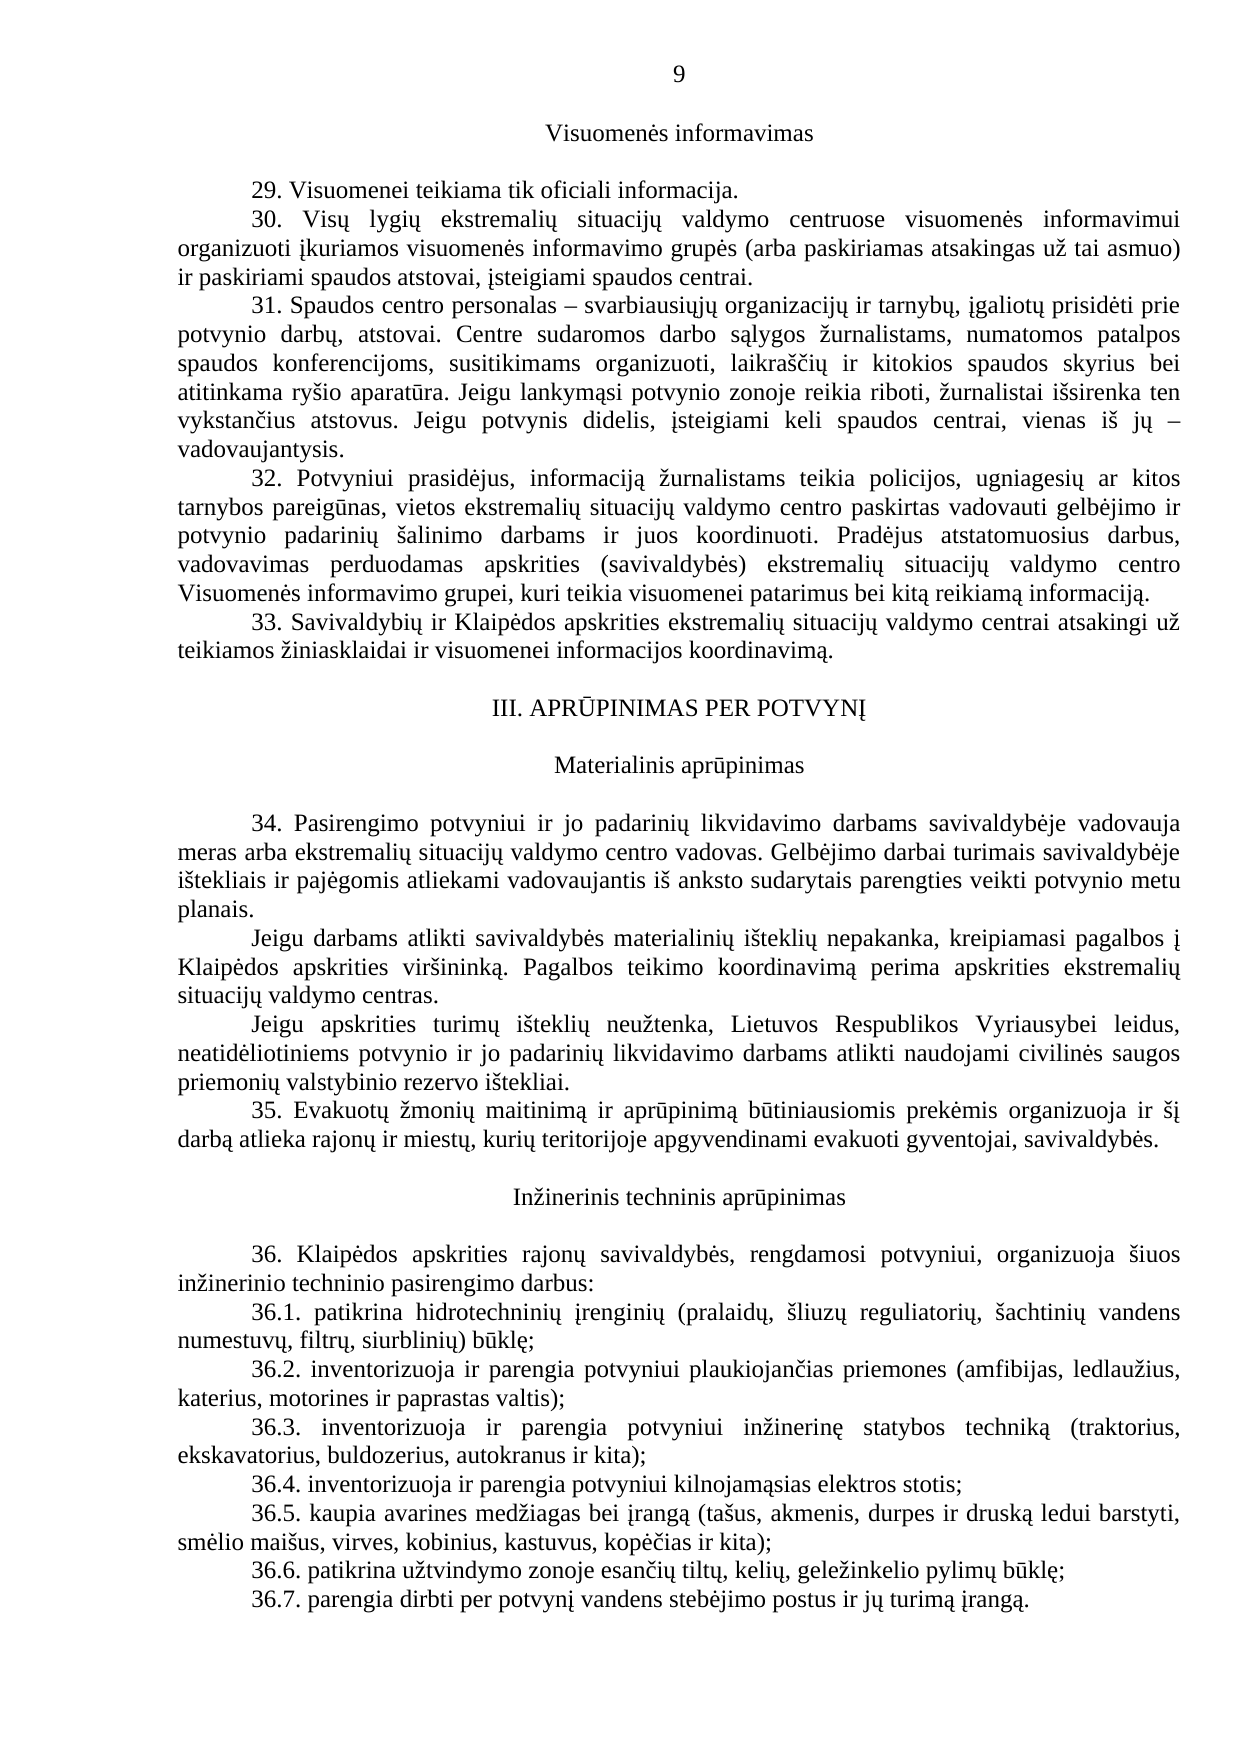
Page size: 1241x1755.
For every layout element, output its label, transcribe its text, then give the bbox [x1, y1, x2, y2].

text 36.5. kaupia avarines medžiagas bei įrangą (tašus, akmenis, durpes ir druską ledui barstyti, smėlio maišus, virves, kobinius, kastuvus, kopėčias ir kita); [177, 1498, 1181, 1556]
text 34. Pasirengimo potvyniui ir jo padarinių likvidavimo darbams savivaldybėje vadovauja meras arba ekstremalių situacijų valdymo centro vadovas. Gelbėjimo darbai turimais savivaldybėje ištekliais ir pajėgomis atliekami vadovaujantis iš anksto sudarytais parengties veikti potvynio metu planais. [177, 808, 1181, 923]
text 36.2. inventorizuoja ir parengia potvyniui plaukiojančias priemones (amfibijas, ledlaužius, katerius, motorines ir paprastas valtis); [177, 1354, 1181, 1412]
text 36.7. parengia dirbti per potvynį vandens stebėjimo postus ir jų turimą įrangą. [177, 1584, 1181, 1613]
text Materialinis aprūpinimas [177, 751, 1181, 779]
text 29. Visuomenei teikiama tik oficiali informacija. [177, 176, 1181, 204]
text Jeigu darbams atlikti savivaldybės materialinių išteklių nepakanka, kreipiamasi pagalbos į Klaipėdos apskrities viršininką. Pagalbos teikimo koordinavimą perima apskrities ekstremalių situacijų valdymo centras. [177, 923, 1181, 1009]
text 30. Visų lygių ekstremalių situacijų valdymo centruose visuomenės informavimui organizuoti įkuriamos visuomenės informavimo grupės (arba paskiriamas atsakingas už tai asmuo) ir paskiriami spaudos atstovai, įsteigiami spaudos centrai. [177, 204, 1181, 291]
text 36.1. patikrina hidrotechninių įrenginių (pralaidų, šliuzų reguliatorių, šachtinių vandens numestuvų, filtrų, siurblinių) būklę; [177, 1297, 1181, 1354]
text 36.6. patikrina užtvindymo zonoje esančių tiltų, kelių, geležinkelio pylimų būklę; [177, 1556, 1181, 1584]
text Jeigu apskrities turimų išteklių neužtenka, Lietuvos Respublikos Vyriausybei leidus, neatidėliotiniems potvynio ir jo padarinių likvidavimo darbams atlikti naudojami civilinės saugos priemonių valstybinio rezervo ištekliai. [177, 1009, 1181, 1096]
text Visuomenės informavimas [177, 118, 1181, 147]
text 36. Klaipėdos apskrities rajonų savivaldybės, rengdamosi potvyniui, organizuoja šiuos inžinerinio techninio pasirengimo darbus: [177, 1239, 1181, 1297]
text III. Aprūpinimas per potvynį [177, 693, 1181, 722]
text 36.3. inventorizuoja ir parengia potvyniui inžinerinę statybos techniką (traktorius, ekskavatorius, buldozerius, autokranus ir kita); [177, 1412, 1181, 1469]
text Inžinerinis techninis aprūpinimas [177, 1182, 1181, 1211]
text 35. Evakuotų žmonių maitinimą ir aprūpinimą būtiniausiomis prekėmis organizuoja ir šį darbą atlieka rajonų ir miestų, kurių teritorijoje apgyvendinami evakuoti gyventojai, savivaldybės. [177, 1096, 1181, 1153]
text 32. Potvyniui prasidėjus, informaciją žurnalistams teikia policijos, ugniagesių ar kitos tarnybos pareigūnas, vietos ekstremalių situacijų valdymo centro paskirtas vadovauti gelbėjimo ir potvynio padarinių šalinimo darbams ir juos koordinuoti. Pradėjus atstatomuosius darbus, vadovavimas perduodamas apskrities (savivaldybės) ekstremalių situacijų valdymo centro Visuomenės informavimo grupei, kuri teikia visuomenei patarimus bei kitą reikiamą informaciją. [177, 463, 1181, 607]
text 31. Spaudos centro personalas – svarbiausiųjų organizacijų ir tarnybų, įgaliotų prisidėti prie potvynio darbų, atstovai. Centre sudaromos darbo sąlygos žurnalistams, numatomos patalpos spaudos konferencijoms, susitikimams organizuoti, laikraščių ir kitokios spaudos skyrius bei atitinkama ryšio aparatūra. Jeigu lankymąsi potvynio zonoje reikia riboti, žurnalistai išsirenka ten vykstančius atstovus. Jeigu potvynis didelis, įsteigiami keli spaudos centrai, vienas iš jų – vadovaujantysis. [177, 291, 1181, 463]
text 36.4. inventorizuoja ir parengia potvyniui kilnojamąsias elektros stotis; [177, 1469, 1181, 1498]
text 33. Savivaldybių ir Klaipėdos apskrities ekstremalių situacijų valdymo centrai atsakingi už teikiamos žiniasklaidai ir visuomenei informacijos koordinavimą. [177, 607, 1181, 664]
